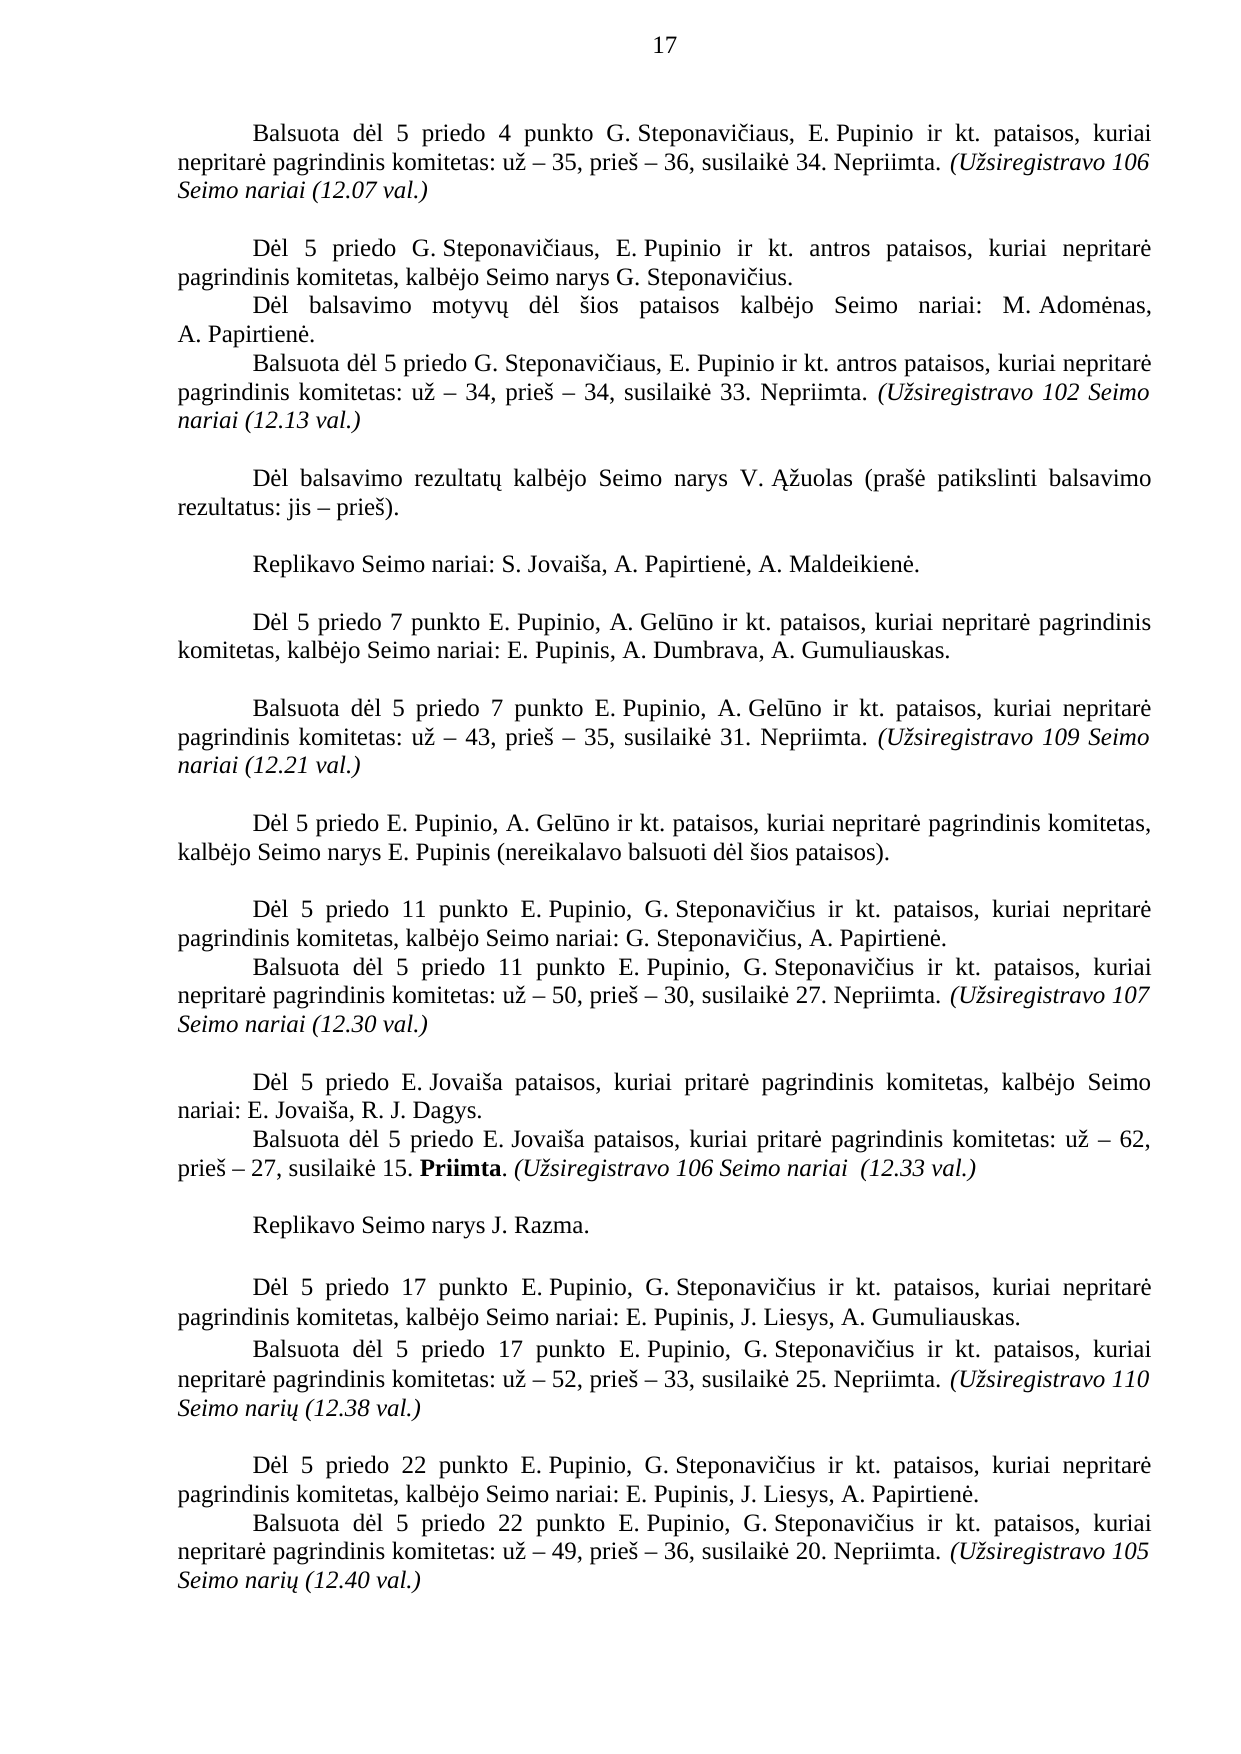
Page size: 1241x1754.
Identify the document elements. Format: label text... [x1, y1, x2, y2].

text Dėl 5 priedo E. Jovaiša pataisos, kuriai pritarė pagrindinis komitetas, kalbėjo Seimo nariai: E. Jovaiša, R. J. Dagys. [177, 1067, 1152, 1124]
text Balsuota dėl 5 priedo 7 punkto E. Pupinio, A. Gelūno ir kt. pataisos, kuriai nepritarė pagrindinis komitetas: už – 43, prieš – 35, susilaikė 31. Nepriimta. (Užsiregistravo 109 Seimo nariai (12.21 val.) [177, 693, 1152, 779]
text Balsuota dėl 5 priedo 11 punkto E. Pupinio, G. Steponavičius ir kt. pataisos, kuriai nepritarė pagrindinis komitetas: už – 50, prieš – 30, susilaikė 27. Nepriimta. (Užsiregistravo 107 Seimo nariai (12.30 val.) [177, 952, 1152, 1038]
text Dėl 5 priedo G. Steponavičiaus, E. Pupinio ir kt. antros pataisos, kuriai nepritarė pagrindinis komitetas, kalbėjo Seimo narys G. Steponavičius. [177, 233, 1152, 291]
text Balsuota dėl 5 priedo 22 punkto E. Pupinio, G. Steponavičius ir kt. pataisos, kuriai nepritarė pagrindinis komitetas: už – 49, prieš – 36, susilaikė 20. Nepriimta. (Užsiregistravo 105 Seimo narių (12.40 val.) [177, 1508, 1152, 1594]
text Dėl 5 priedo 7 punkto E. Pupinio, A. Gelūno ir kt. pataisos, kuriai nepritarė pagrindinis komitetas, kalbėjo Seimo nariai: E. Pupinis, A. Dumbrava, A. Gumuliauskas. [177, 607, 1152, 664]
text Dėl balsavimo motyvų dėl šios pataisos kalbėjo Seimo nariai: M. Adomėnas, A. Papirtienė. [177, 291, 1152, 348]
text Dėl 5 priedo 11 punkto E. Pupinio, G. Steponavičius ir kt. pataisos, kuriai nepritarė pagrindinis komitetas, kalbėjo Seimo nariai: G. Steponavičius, A. Papirtienė. [177, 894, 1152, 952]
text Dėl 5 priedo 17 punkto E. Pupinio, G. Steponavičius ir kt. pataisos, kuriai nepritarė pagrindinis komitetas, kalbėjo Seimo nariai: E. Pupinis, J. Liesys, A. Gumuliauskas. [177, 1268, 1152, 1330]
text Balsuota dėl 5 priedo G. Steponavičiaus, E. Pupinio ir kt. antros pataisos, kuriai nepritarė pagrindinis komitetas: už – 34, prieš – 34, susilaikė 33. Nepriimta. (Užsiregistravo 102 Seimo nariai (12.13 val.) [177, 348, 1152, 434]
text Dėl balsavimo rezultatų kalbėjo Seimo narys V. Ąžuolas (prašė patikslinti balsavimo rezultatus: jis – prieš). [177, 463, 1152, 521]
text Balsuota dėl 5 priedo 4 punkto G. Steponavičiaus, E. Pupinio ir kt. pataisos, kuriai nepritarė pagrindinis komitetas: už – 35, prieš – 36, susilaikė 34. Nepriimta. (Užsiregistravo 106 Seimo nariai (12.07 val.) [177, 118, 1152, 204]
text Replikavo Seimo narys J. Razma. [177, 1211, 1152, 1239]
text Dėl 5 priedo E. Pupinio, A. Gelūno ir kt. pataisos, kuriai nepritarė pagrindinis komitetas, kalbėjo Seimo narys E. Pupinis (nereikalavo balsuoti dėl šios pataisos). [177, 808, 1152, 866]
text Balsuota dėl 5 priedo 17 punkto E. Pupinio, G. Steponavičius ir kt. pataisos, kuriai nepritarė pagrindinis komitetas: už – 52, prieš – 33, susilaikė 25. Nepriimta. (Užsiregistravo 110 Seimo narių (12.38 val.) [177, 1330, 1152, 1421]
text Dėl 5 priedo 22 punkto E. Pupinio, G. Steponavičius ir kt. pataisos, kuriai nepritarė pagrindinis komitetas, kalbėjo Seimo nariai: E. Pupinis, J. Liesys, A. Papirtienė. [177, 1450, 1152, 1508]
text Balsuota dėl 5 priedo E. Jovaiša pataisos, kuriai pritarė pagrindinis komitetas: už – 62, prieš – 27, susilaikė 15. Priimta. (Užsiregistravo 106 Seimo nariai (12.33 val.) [177, 1124, 1152, 1182]
text Replikavo Seimo nariai: S. Jovaiša, A. Papirtienė, A. Maldeikienė. [177, 549, 1152, 578]
